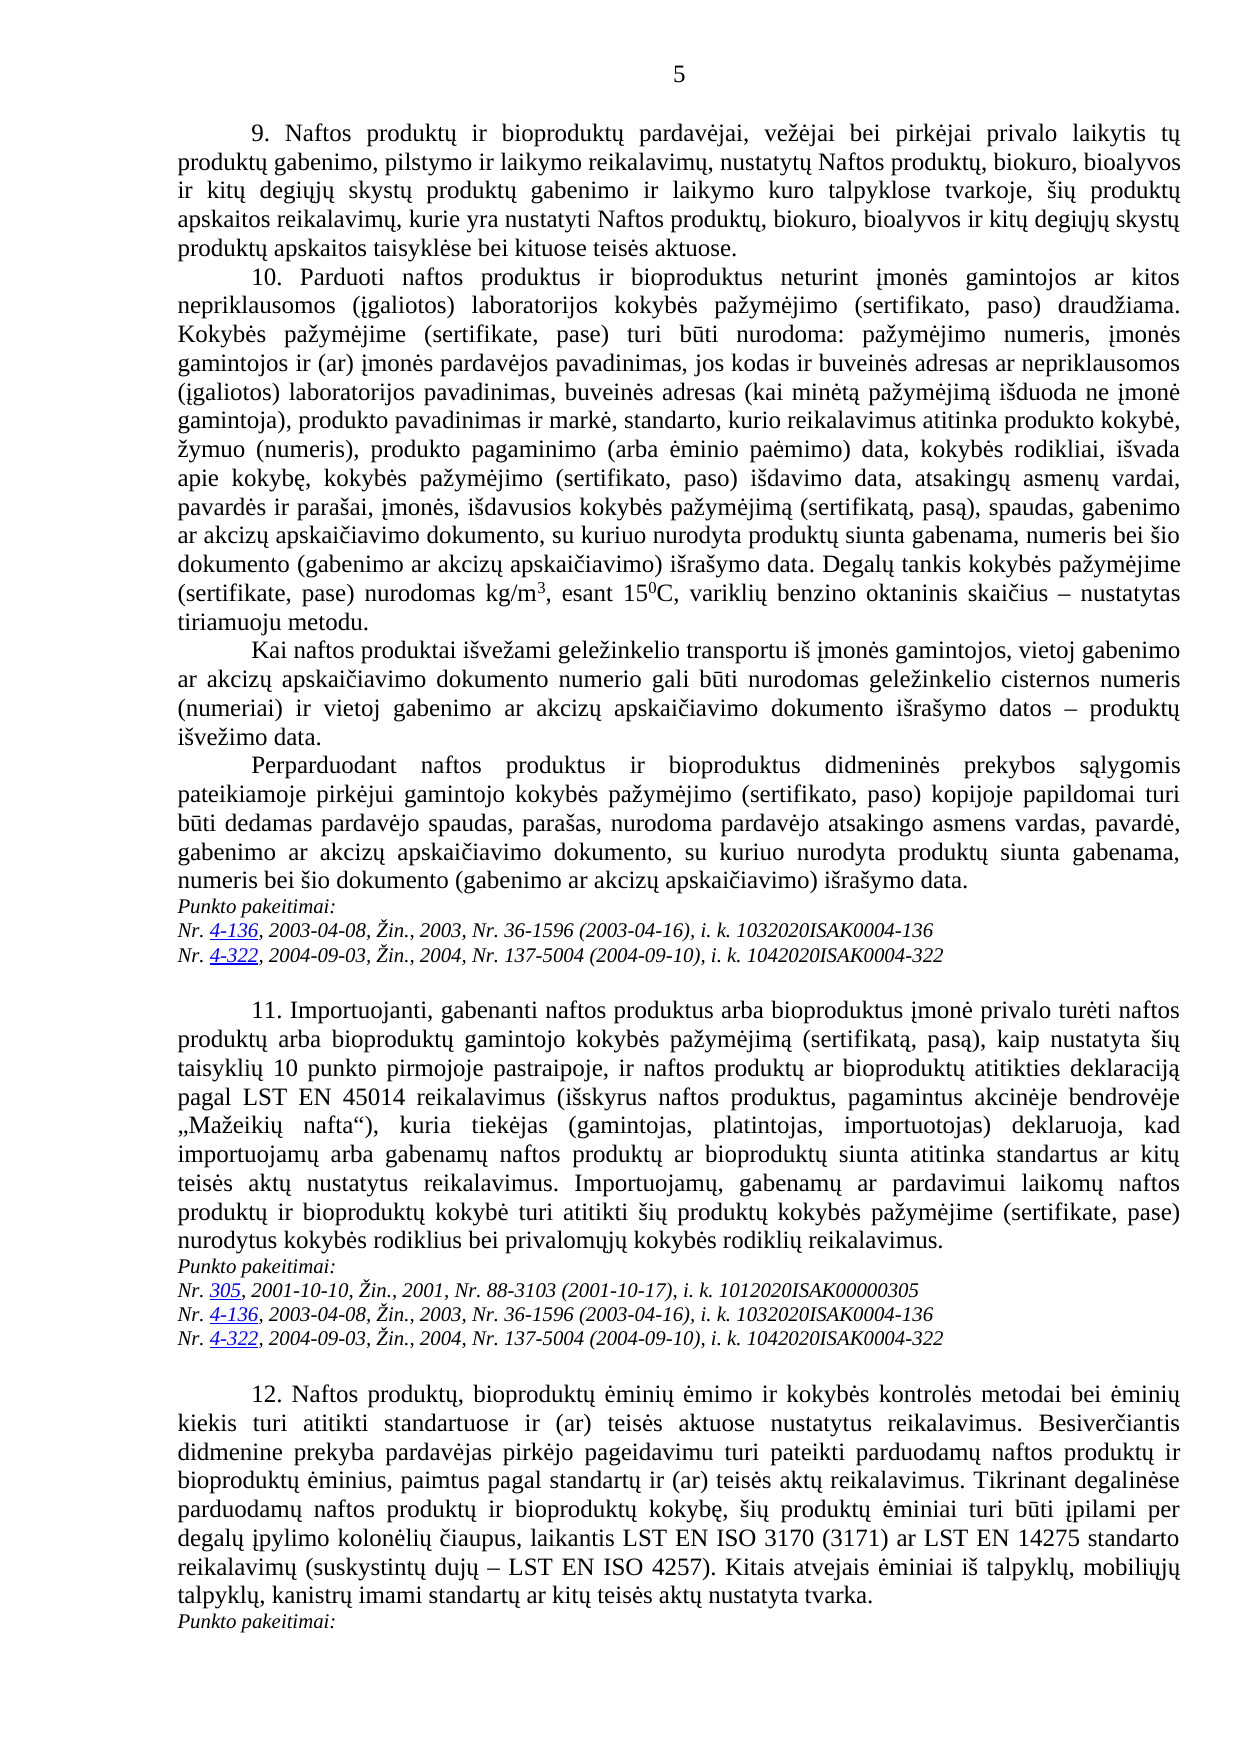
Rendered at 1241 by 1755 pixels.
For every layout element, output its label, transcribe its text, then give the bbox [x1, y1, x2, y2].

text Nr. 4-322, 2004-09-03, Žin., 2004, Nr. 137-5004 (2004-09-10), i. k. 1042020ISAK0004-322 [177, 1326, 1181, 1350]
text Nr. 305, 2001-10-10, Žin., 2001, Nr. 88-3103 (2001-10-17), i. k. 1012020ISAK00000305 [177, 1278, 1181, 1302]
text Nr. 4-136, 2003-04-08, Žin., 2003, Nr. 36-1596 (2003-04-16), i. k. 1032020ISAK0004-136 [177, 918, 1181, 942]
text 9. Naftos produktų ir bioproduktų pardavėjai, vežėjai bei pirkėjai privalo laikytis tų produktų gabenimo, pilstymo ir laikymo reikalavimų, nustatytų Naftos produktų, biokuro, bioalyvos ir kitų degiųjų skystų produktų gabenimo ir laikymo kuro talpyklose tvarkoje, šių produktų apskaitos reikalavimų, kurie yra nustatyti Naftos produktų, biokuro, bioalyvos ir kitų degiųjų skystų produktų apskaitos taisyklėse bei kituose teisės aktuose. [177, 118, 1181, 262]
text Punkto pakeitimai: [177, 894, 1181, 918]
text Nr. 4-322, 2004-09-03, Žin., 2004, Nr. 137-5004 (2004-09-10), i. k. 1042020ISAK0004-322 [177, 942, 1181, 967]
text Kai naftos produktai išvežami geležinkelio transportu iš įmonės gamintojos, vietoj gabenimo ar akcizų apskaičiavimo dokumento numerio gali būti nurodomas geležinkelio cisternos numeris (numeriai) ir vietoj gabenimo ar akcizų apskaičiavimo dokumento išrašymo datos – produktų išvežimo data. [177, 636, 1181, 751]
text Nr. 4-136, 2003-04-08, Žin., 2003, Nr. 36-1596 (2003-04-16), i. k. 1032020ISAK0004-136 [177, 1302, 1181, 1326]
text Punkto pakeitimai: [177, 1609, 1181, 1633]
text 12. Naftos produktų, bioproduktų ėminių ėmimo ir kokybės kontrolės metodai bei ėminių kiekis turi atitikti standartuose ir (ar) teisės aktuose nustatytus reikalavimus. Besiverčiantis didmenine prekyba pardavėjas pirkėjo pageidavimu turi pateikti parduodamų naftos produktų ir bioproduktų ėminius, paimtus pagal standartų ir (ar) teisės aktų reikalavimus. Tikrinant degalinėse parduodamų naftos produktų ir bioproduktų kokybę, šių produktų ėminiai turi būti įpilami per degalų įpylimo kolonėlių čiaupus, laikantis LST EN ISO 3170 (3171) ar LST EN 14275 standarto reikalavimų (suskystintų dujų – LST EN ISO 4257). Kitais atvejais ėminiai iš talpyklų, mobiliųjų talpyklų, kanistrų imami standartų ar kitų teisės aktų nustatyta tvarka. [177, 1379, 1181, 1609]
text Punkto pakeitimai: [177, 1254, 1181, 1278]
text Perparduodant naftos produktus ir bioproduktus didmeninės prekybos sąlygomis pateikiamoje pirkėjui gamintojo kokybės pažymėjimo (sertifikato, paso) kopijoje papildomai turi būti dedamas pardavėjo spaudas, parašas, nurodoma pardavėjo atsakingo asmens vardas, pavardė, gabenimo ar akcizų apskaičiavimo dokumento, su kuriuo nurodyta produktų siunta gabenama, numeris bei šio dokumento (gabenimo ar akcizų apskaičiavimo) išrašymo data. [177, 751, 1181, 894]
text 10. Parduoti naftos produktus ir bioproduktus neturint įmonės gamintojos ar kitos nepriklausomos (įgaliotos) laboratorijos kokybės pažymėjimo (sertifikato, paso) draudžiama. Kokybės pažymėjime (sertifikate, pase) turi būti nurodoma: pažymėjimo numeris, įmonės gamintojos ir (ar) įmonės pardavėjos pavadinimas, jos kodas ir buveinės adresas ar nepriklausomos (įgaliotos) laboratorijos pavadinimas, buveinės adresas (kai minėtą pažymėjimą išduoda ne įmonė gamintoja), produkto pavadinimas ir markė, standarto, kurio reikalavimus atitinka produkto kokybė, žymuo (numeris), produkto pagaminimo (arba ėminio paėmimo) data, kokybės rodikliai, išvada apie kokybę, kokybės pažymėjimo (sertifikato, paso) išdavimo data, atsakingų asmenų vardai, pavardės ir parašai, įmonės, išdavusios kokybės pažymėjimą (sertifikatą, pasą), spaudas, gabenimo ar akcizų apskaičiavimo dokumento, su kuriuo nurodyta produktų siunta gabenama, numeris bei šio dokumento (gabenimo ar akcizų apskaičiavimo) išrašymo data. Degalų tankis kokybės pažymėjime (sertifikate, pase) nurodomas kg/m3, esant 150C, variklių benzino oktaninis skaičius – nustatytas tiriamuoju metodu. [177, 262, 1181, 636]
text 11. Importuojanti, gabenanti naftos produktus arba bioproduktus įmonė privalo turėti naftos produktų arba bioproduktų gamintojo kokybės pažymėjimą (sertifikatą, pasą), kaip nustatyta šių taisyklių 10 punkto pirmojoje pastraipoje, ir naftos produktų ar bioproduktų atitikties deklaraciją pagal LST EN 45014 reikalavimus (išskyrus naftos produktus, pagamintus akcinėje bendrovėje „Mažeikių nafta“), kuria tiekėjas (gamintojas, platintojas, importuotojas) deklaruoja, kad importuojamų arba gabenamų naftos produktų ar bioproduktų siunta atitinka standartus ar kitų teisės aktų nustatytus reikalavimus. Importuojamų, gabenamų ar pardavimui laikomų naftos produktų ir bioproduktų kokybė turi atitikti šių produktų kokybės pažymėjime (sertifikate, pase) nurodytus kokybės rodiklius bei privalomųjų kokybės rodiklių reikalavimus. [177, 995, 1181, 1254]
